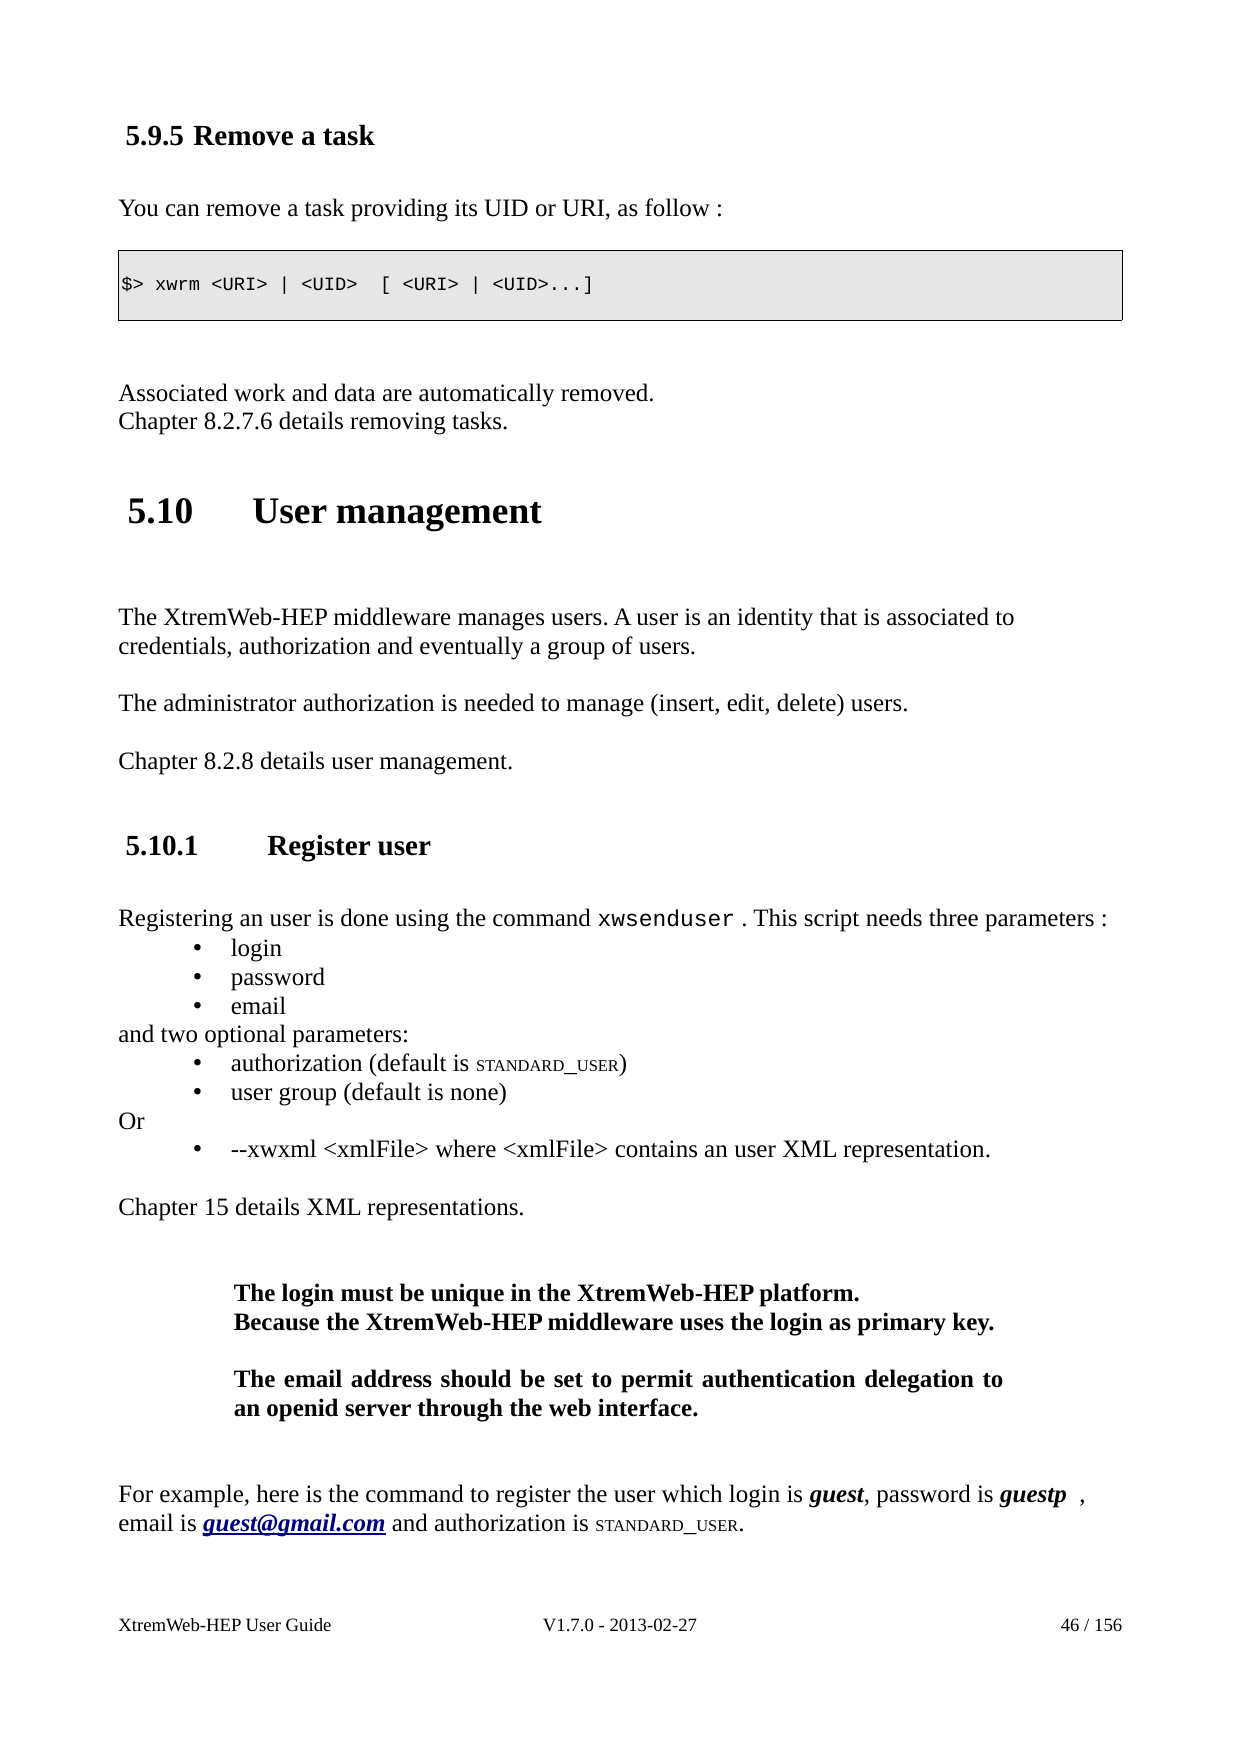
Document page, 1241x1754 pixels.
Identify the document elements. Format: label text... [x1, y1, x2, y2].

text Chapter 8.2.8 details user management. [118, 746, 1122, 774]
text and two optional parameters: [118, 1019, 1122, 1048]
text Chapter 8.2.7.6 details removing tasks. [118, 406, 1122, 435]
text Registering an user is done using the command xwsenduser . This script needs three parameters : [118, 903, 1122, 933]
text Associated work and data are automatically removed. [118, 378, 1122, 406]
list authorization (default is standard_user) [193, 1048, 1122, 1077]
text The administrator authorization is needed to manage (insert, edit, delete) users. [118, 688, 1122, 717]
text Or [118, 1106, 1122, 1134]
text For example, here is the command to register the user which login is guest, password is guestp , email is guest@gmail.com and authorization is standard_user. [118, 1479, 1122, 1537]
subtitle Remove a task [118, 118, 1122, 152]
subtitle Register user [118, 828, 1122, 862]
text Because the XtremWeb-HEP middleware uses the login as primary key. [233, 1307, 1004, 1336]
text The email address should be set to permit authentication delegation to an openid server through the web interface. [233, 1364, 1004, 1422]
text Chapter 15 details XML representations. [118, 1192, 1122, 1221]
text You can remove a task providing its UID or URI, as follow : [118, 193, 1122, 222]
list email [193, 991, 1122, 1019]
list user group (default is none) [193, 1077, 1122, 1106]
text The login must be unique in the XtremWeb-HEP platform. [233, 1278, 1004, 1307]
list password [193, 962, 1122, 991]
list --xwxml <xmlFile> where <xmlFile> contains an user XML representation. [193, 1134, 1122, 1163]
list login [193, 933, 1122, 962]
text $> xwrm <URI> | <UID> [ <URI> | <UID>...] [119, 272, 1122, 293]
subtitle User management [118, 489, 1122, 532]
text The XtremWeb-HEP middleware manages users. A user is an identity that is associated to credentials, authorization and eventually a group of users. [118, 602, 1122, 659]
